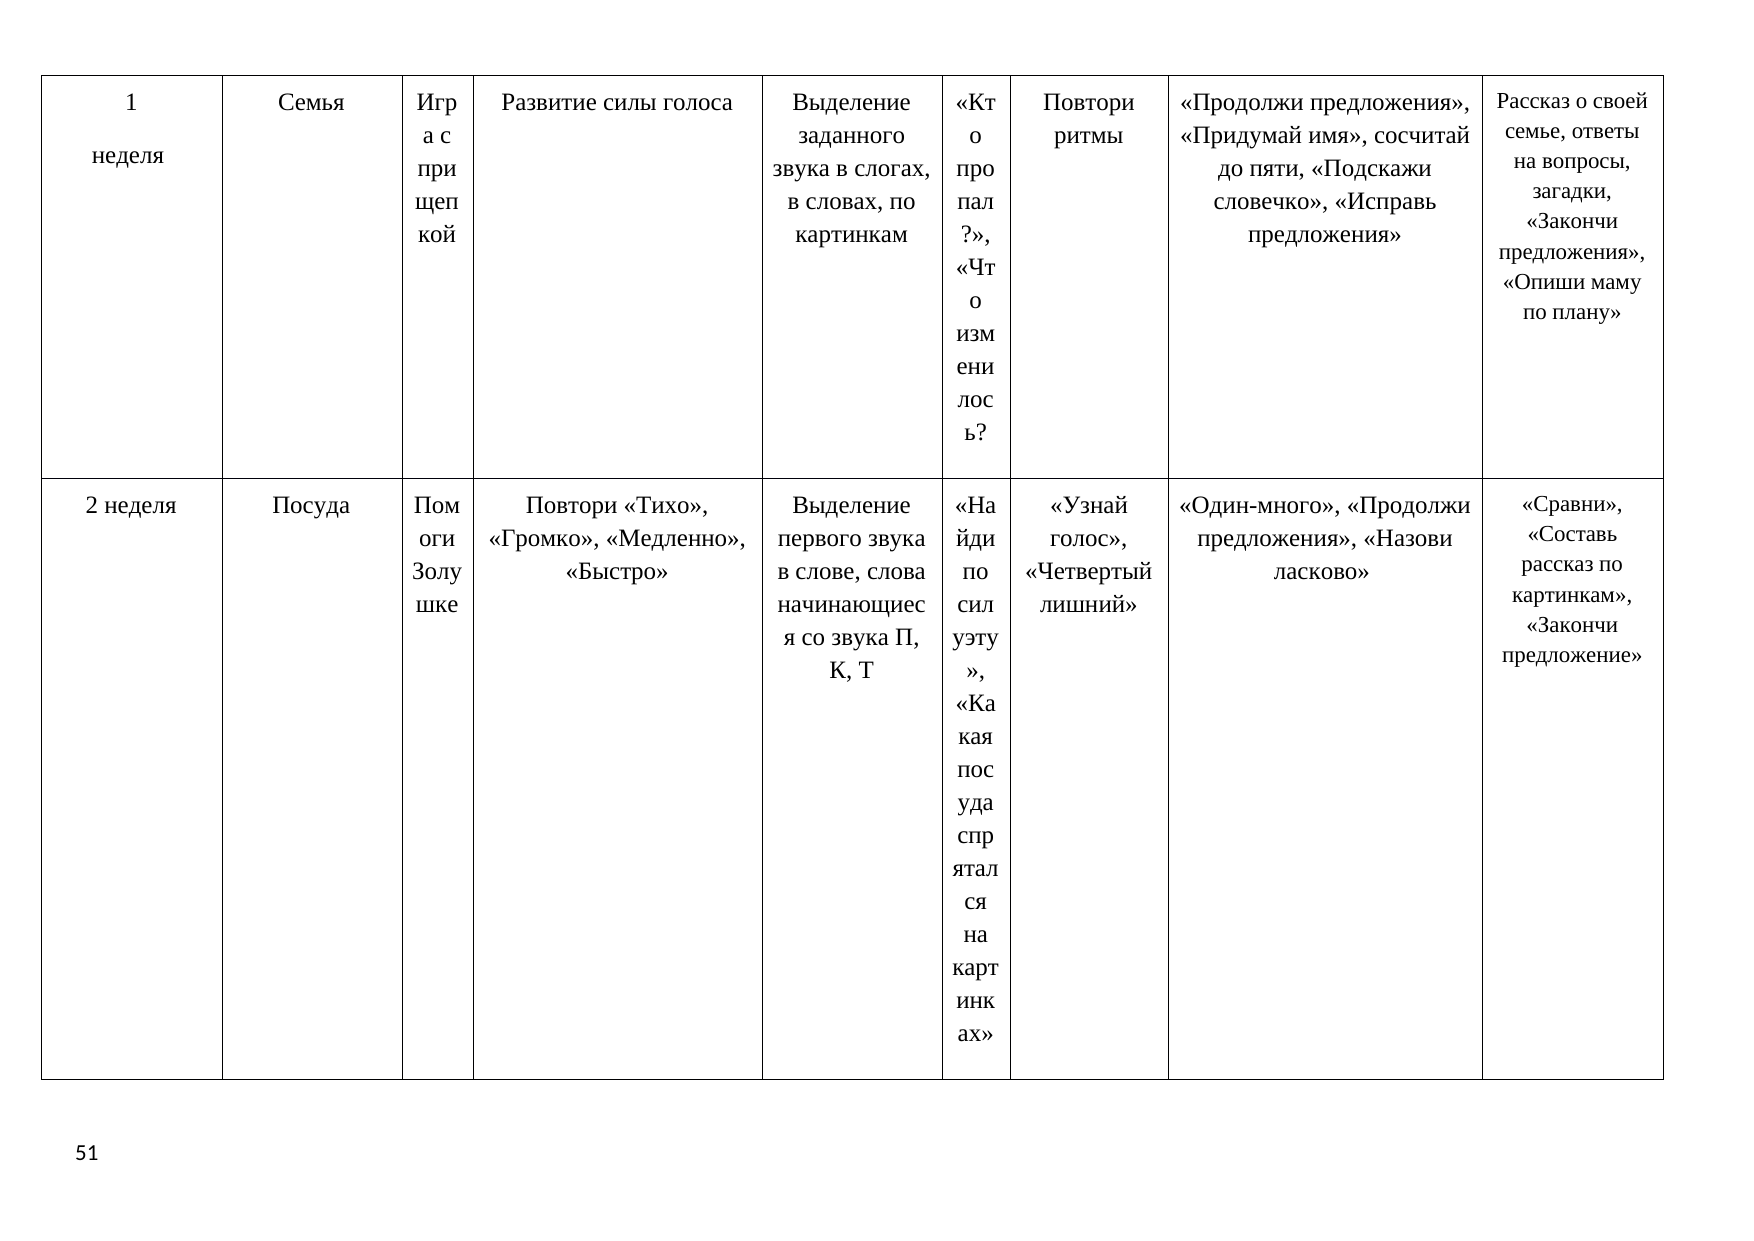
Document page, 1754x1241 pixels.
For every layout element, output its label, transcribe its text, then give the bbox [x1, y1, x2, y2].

table_cell 2 неделя [42, 479, 222, 1079]
table_cell «Узнай голос», «Четвертый лишний» [1011, 479, 1168, 1079]
table_cell 1 неделя [42, 76, 222, 478]
table_cell Повтори «Тихо», «Громко», «Медленно», «Быстро» [474, 479, 762, 1079]
table_cell Рассказ о своей семье, ответы на вопросы, загадки, «Закончи предложения», «Опиши маму по плану» [1483, 76, 1663, 478]
table_cell Посуда [223, 479, 402, 1079]
table_cell Игра с прищепкой [403, 76, 473, 478]
table_cell Выделение первого звука в слове, слова начинающиеся со звука П, К, Т [763, 479, 942, 1079]
table_cell Выделение заданного звука в слогах, в словах, по картинкам [763, 76, 942, 478]
table_cell «Сравни», «Составь рассказ по картинкам», «Закончи предложение» [1483, 479, 1663, 1079]
table_cell Повтори ритмы [1011, 76, 1168, 478]
table_cell Семья [223, 76, 402, 478]
table_cell «Продолжи предложения», «Придумай имя», сосчитай до пяти, «Подскажи словечко», «Исправь предложения» [1169, 76, 1482, 478]
table_cell Развитие силы голоса [474, 76, 762, 478]
table_cell «Кто пропал?», «Что изменилось? [943, 76, 1010, 478]
table_cell «Найди по силуэту», «Какая посуда спрятался на картинках» [943, 479, 1010, 1079]
table_cell «Один-много», «Продолжи предложения», «Назови ласково» [1169, 479, 1482, 1079]
table_cell Помоги Золушке [403, 479, 473, 1079]
